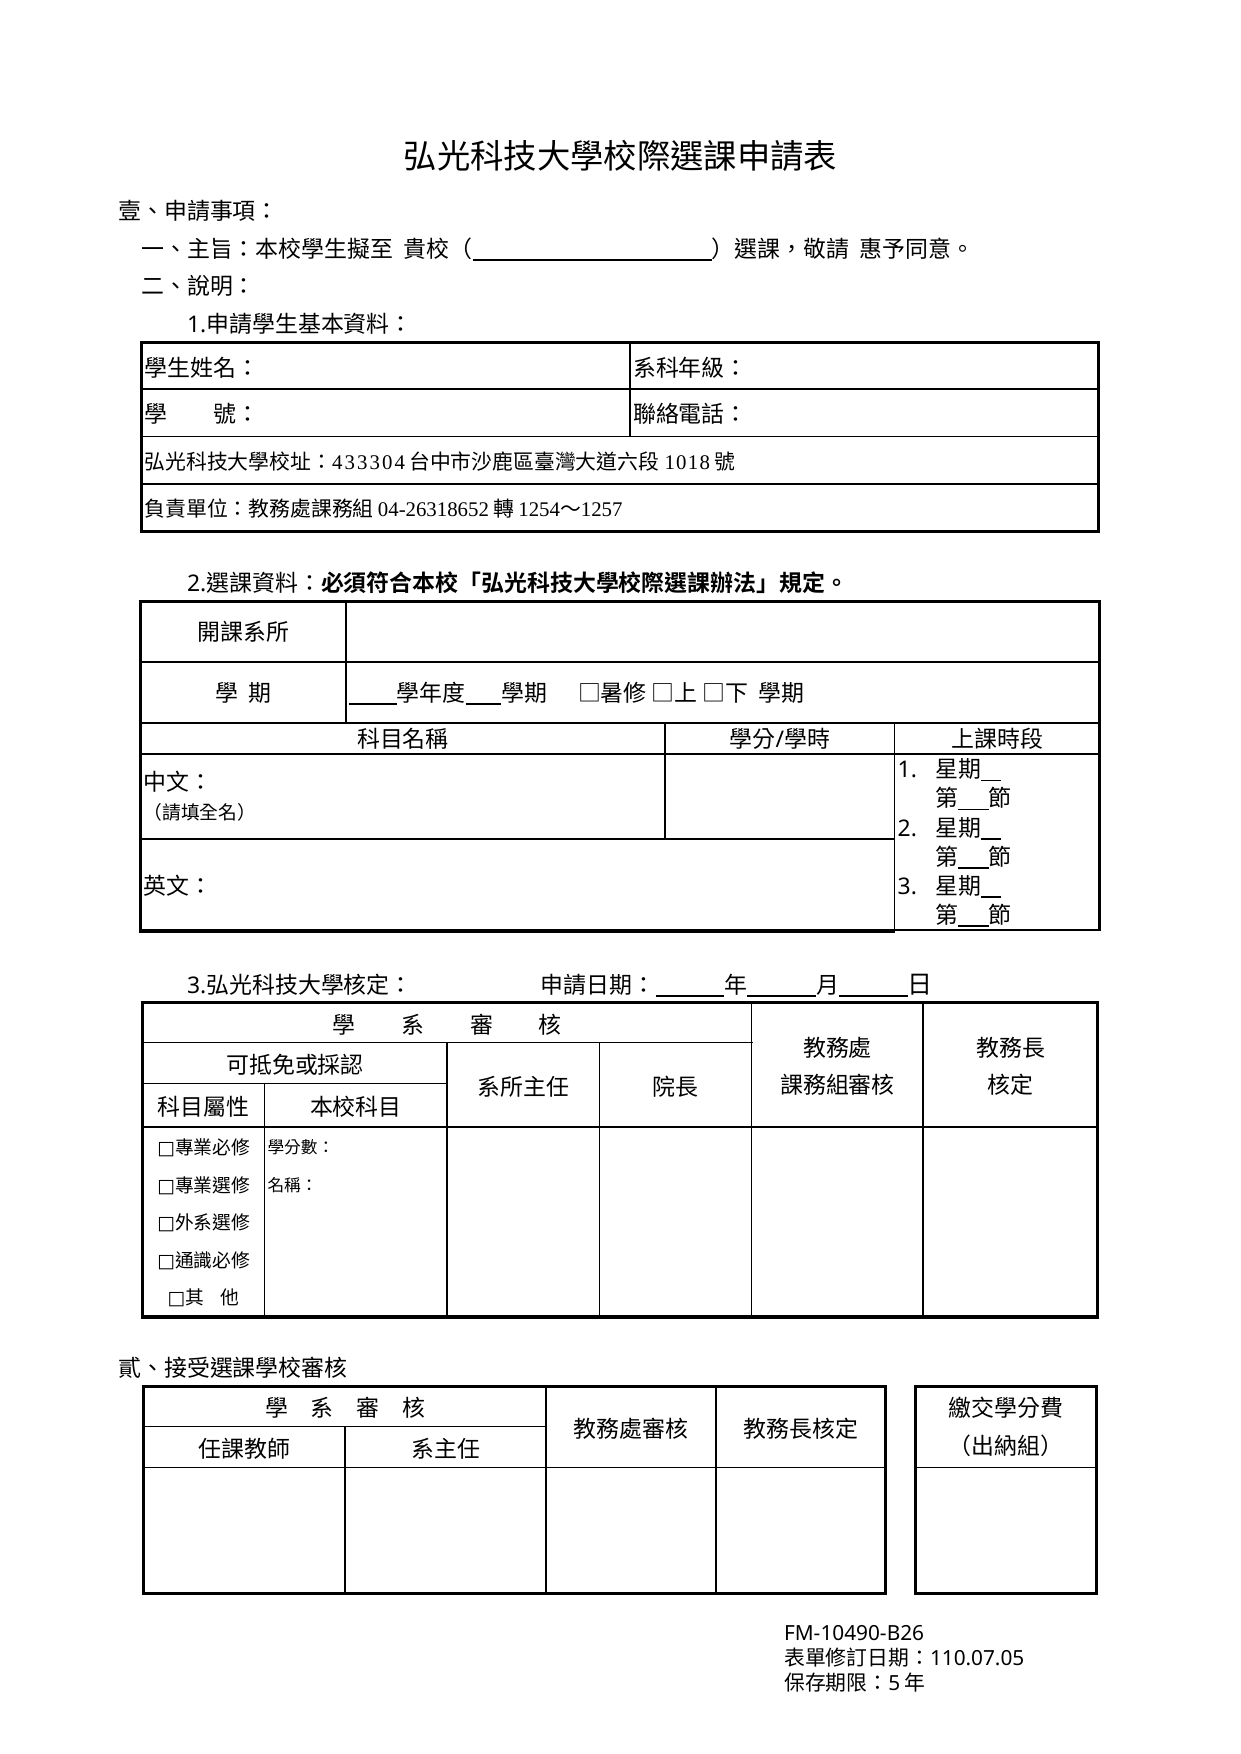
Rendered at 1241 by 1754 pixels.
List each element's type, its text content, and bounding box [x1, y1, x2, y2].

table_cell 學 號： [143, 390, 629, 436]
table_cell 負責單位：教務處課務組04-26318652轉1254～1257 [143, 485, 1097, 530]
table_cell □專業必修 □專業選修 □外系選修 □通識必修 □其 他 [144, 1128, 264, 1315]
table_header 學生姓名： [143, 344, 629, 388]
text 弘光科技大學校際選課申請表 [118, 116, 1122, 191]
table_header 開課系所 [142, 603, 345, 661]
table_cell [547, 1468, 715, 1592]
table_cell 可抵免或採認 [144, 1043, 446, 1082]
table_cell 學分/學時 [666, 724, 894, 753]
text 3.弘光科技大學核定： 申請日期： 年 月 日 [118, 964, 1122, 1001]
text 一、主旨：本校學生擬至 貴校（ ）選課，敬請 惠予同意。 [118, 228, 1122, 266]
text 2.選課資料：必須符合本校「弘光科技大學校際選課辦法」規定。 [118, 562, 1122, 600]
table_cell 中文： （請填全名） [142, 755, 664, 838]
table_cell [666, 755, 894, 838]
table_cell [917, 1468, 1095, 1592]
table_cell 弘光科技大學校址：433304台中市沙鹿區臺灣大道六段1018號 [143, 437, 1097, 483]
table_cell [346, 1468, 545, 1592]
text 1.申請學生基本資料： [118, 303, 1122, 341]
table_cell 學 期 [142, 663, 345, 722]
table_header 教務處審核 [547, 1388, 715, 1466]
text 壹、申請事項： [118, 191, 1122, 228]
table_header 學 系 審 核 [145, 1388, 545, 1426]
table_cell 聯絡電話： [631, 390, 1097, 436]
table_cell [924, 1128, 1096, 1315]
table_cell [600, 1128, 751, 1315]
table_header [887, 1385, 914, 1426]
table_cell 系所主任 [448, 1043, 599, 1126]
table_cell 本校科目 [265, 1084, 446, 1126]
table_cell [887, 1426, 914, 1592]
table_cell 英文： [142, 840, 894, 929]
table_cell 上課時段 [895, 724, 1098, 753]
text 二、說明： [118, 266, 1122, 303]
table_header 繳交學分費 （出納組） [917, 1388, 1095, 1466]
table_header 教務長 核定 [924, 1004, 1096, 1126]
table_header [347, 603, 1098, 661]
table_cell 任課教師 [145, 1427, 344, 1466]
table_cell [717, 1468, 884, 1592]
table_header 學 系 審 核 [144, 1004, 751, 1042]
table_cell [145, 1468, 344, 1592]
table_header 教務處 課務組審核 [752, 1004, 922, 1126]
table_cell 科目屬性 [144, 1084, 264, 1126]
table_cell [448, 1128, 599, 1315]
table_cell 院長 [600, 1043, 751, 1126]
table_cell 系主任 [346, 1427, 545, 1466]
table_cell 學分數： 名稱： [265, 1128, 446, 1315]
table_header 系科年級： [631, 344, 1097, 388]
table_cell 星期 第 節 星期 第 節 星期 第 節 [895, 755, 1098, 929]
table_header 教務長核定 [717, 1388, 884, 1466]
table_cell 學年度 學期 □暑修 □上 □下 學期 [347, 663, 1098, 722]
text 貳、接受選課學校審核 [118, 1348, 1122, 1385]
table_cell [752, 1128, 922, 1315]
table_cell 科目名稱 [142, 724, 664, 753]
